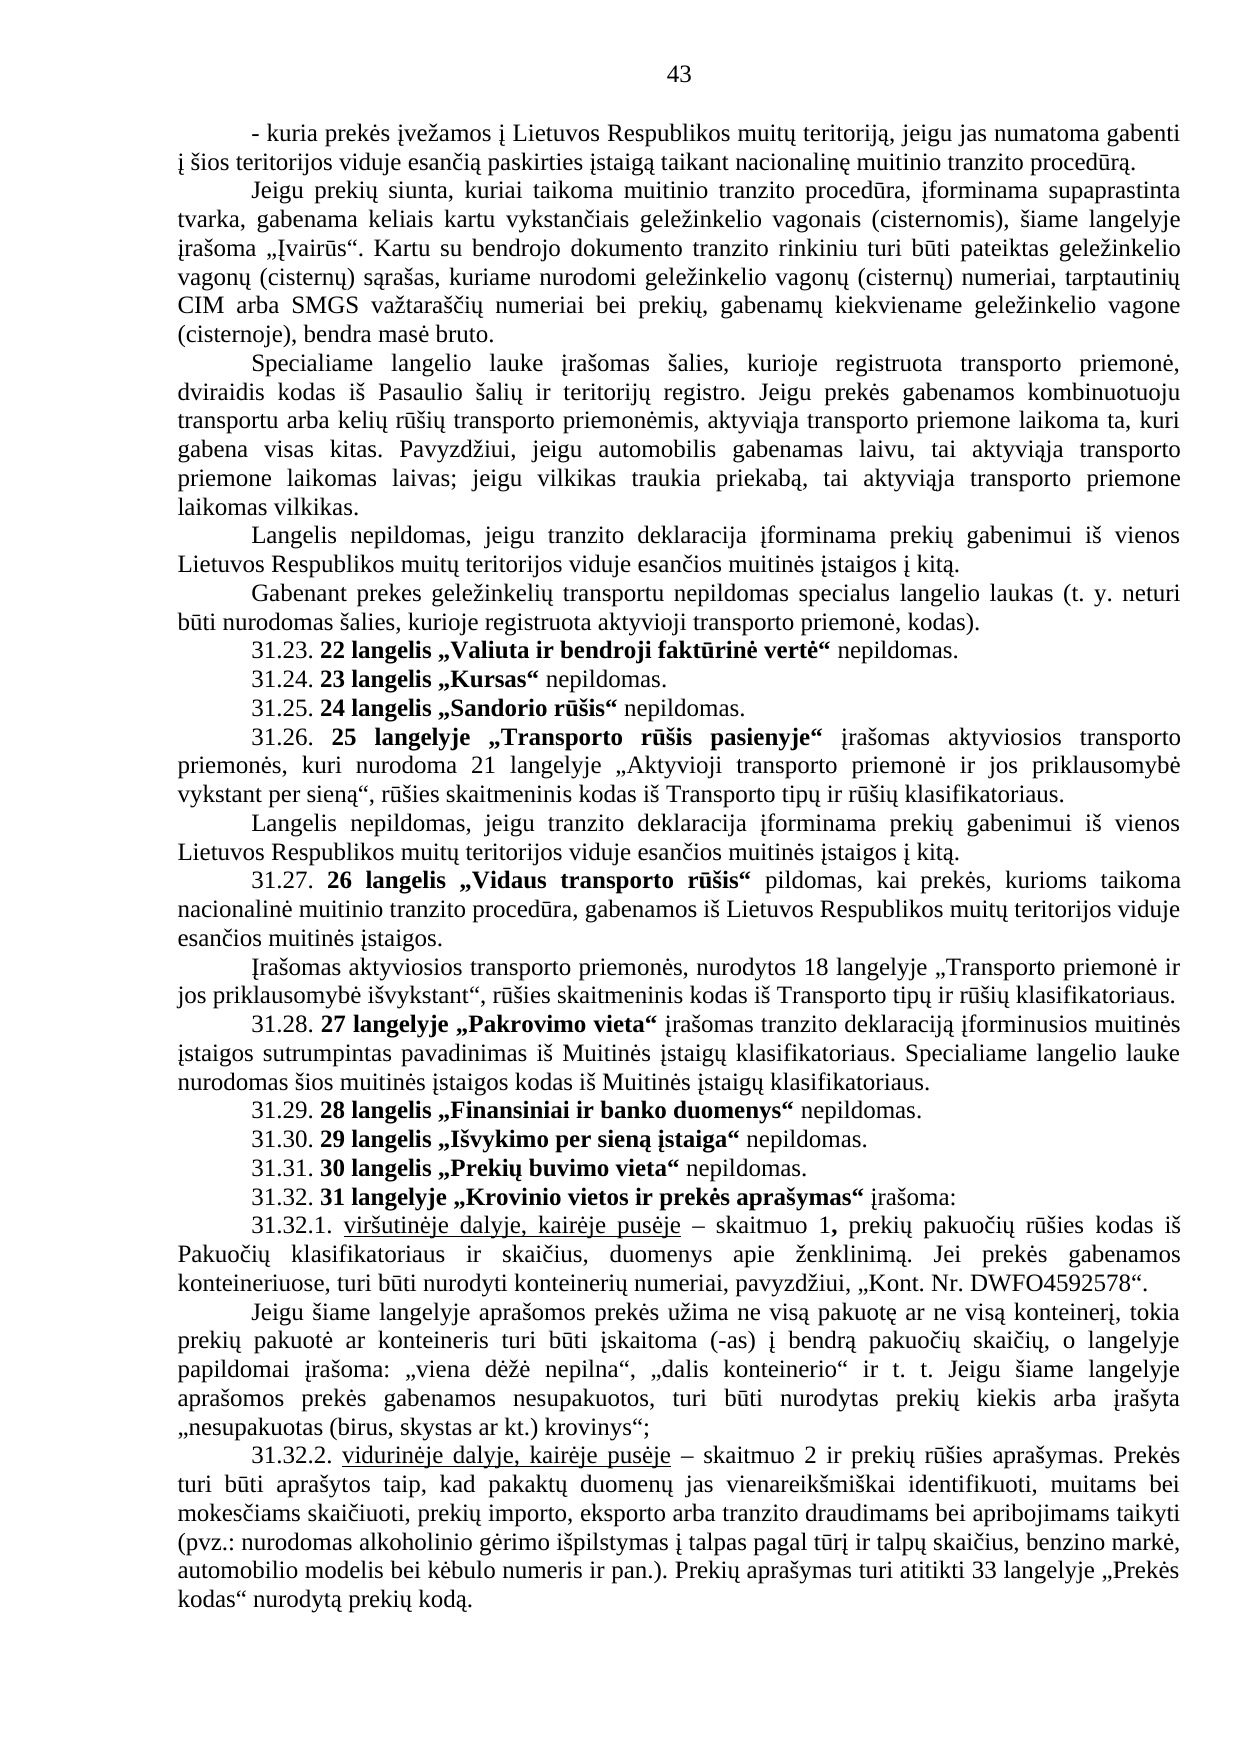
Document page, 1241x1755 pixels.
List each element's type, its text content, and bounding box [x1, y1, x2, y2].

text 31.32.2. vidurinėje dalyje, kairėje pusėje – skaitmuo 2 ir prekių rūšies aprašymas. Prekės turi būti aprašytos taip, kad pakaktų duomenų jas vienareikšmiškai identifikuoti, muitams bei mokesčiams skaičiuoti, prekių importo, eksporto arba tranzito draudimams bei apribojimams taikyti (pvz.: nurodomas alkoholinio gėrimo išpilstymas į talpas pagal tūrį ir talpų skaičius, benzino markė, automobilio modelis bei kėbulo numeris ir pan.). Prekių aprašymas turi atitikti 33 langelyje „Prekės kodas“ nurodytą prekių kodą. [177, 1441, 1181, 1613]
text 31.31. 30 langelis „Prekių buvimo vieta“ nepildomas. [177, 1153, 1181, 1182]
text 31.24. 23 langelis „Kursas“ nepildomas. [177, 664, 1181, 693]
text Įrašomas aktyviosios transporto priemonės, nurodytos 18 langelyje „Transporto priemonė ir jos priklausomybė išvykstant“, rūšies skaitmeninis kodas iš Transporto tipų ir rūšių klasifikatoriaus. [177, 952, 1181, 1009]
text Gabenant prekes geležinkelių transportu nepildomas specialus langelio laukas (t. y. neturi būti nurodomas šalies, kurioje registruota aktyvioji transporto priemonė, kodas). [177, 578, 1181, 636]
text 31.23. 22 langelis „Valiuta ir bendroji faktūrinė vertė“ nepildomas. [177, 636, 1181, 664]
text 31.26. 25 langelyje „Transporto rūšis pasienyje“ įrašomas aktyviosios transporto priemonės, kuri nurodoma 21 langelyje „Aktyvioji transporto priemonė ir jos priklausomybė vykstant per sieną“, rūšies skaitmeninis kodas iš Transporto tipų ir rūšių klasifikatoriaus. [177, 722, 1181, 808]
text - kuria prekės įvežamos į Lietuvos Respublikos muitų teritoriją, jeigu jas numatoma gabenti į šios teritorijos viduje esančią paskirties įstaigą taikant nacionalinę muitinio tranzito procedūrą. [177, 118, 1181, 176]
text 31.28. 27 langelyje „Pakrovimo vieta“ įrašomas tranzito deklaraciją įforminusios muitinės įstaigos sutrumpintas pavadinimas iš Muitinės įstaigų klasifikatoriaus. Specialiame langelio lauke nurodomas šios muitinės įstaigos kodas iš Muitinės įstaigų klasifikatoriaus. [177, 1009, 1181, 1096]
text 31.27. 26 langelis „Vidaus transporto rūšis“ pildomas, kai prekės, kurioms taikoma nacionalinė muitinio tranzito procedūra, gabenamos iš Lietuvos Respublikos muitų teritorijos viduje esančios muitinės įstaigos. [177, 866, 1181, 952]
text Langelis nepildomas, jeigu tranzito deklaracija įforminama prekių gabenimui iš vienos Lietuvos Respublikos muitų teritorijos viduje esančios muitinės įstaigos į kitą. [177, 808, 1181, 866]
text 31.30. 29 langelis „Išvykimo per sieną įstaiga“ nepildomas. [177, 1124, 1181, 1153]
text Jeigu prekių siunta, kuriai taikoma muitinio tranzito procedūra, įforminama supaprastinta tvarka, gabenama keliais kartu vykstančiais geležinkelio vagonais (cisternomis), šiame langelyje įrašoma „Įvairūs“. Kartu su bendrojo dokumento tranzito rinkiniu turi būti pateiktas geležinkelio vagonų (cisternų) sąrašas, kuriame nurodomi geležinkelio vagonų (cisternų) numeriai, tarptautinių CIM arba SMGS važtaraščių numeriai bei prekių, gabenamų kiekviename geležinkelio vagone (cisternoje), bendra masė bruto. [177, 176, 1181, 348]
text Specialiame langelio lauke įrašomas šalies, kurioje registruota transporto priemonė, dviraidis kodas iš Pasaulio šalių ir teritorijų registro. Jeigu prekės gabenamos kombinuotuoju transportu arba kelių rūšių transporto priemonėmis, aktyviąja transporto priemone laikoma ta, kuri gabena visas kitas. Pavyzdžiui, jeigu automobilis gabenamas laivu, tai aktyviąja transporto priemone laikomas laivas; jeigu vilkikas traukia priekabą, tai aktyviąja transporto priemone laikomas vilkikas. [177, 348, 1181, 521]
text Langelis nepildomas, jeigu tranzito deklaracija įforminama prekių gabenimui iš vienos Lietuvos Respublikos muitų teritorijos viduje esančios muitinės įstaigos į kitą. [177, 521, 1181, 578]
text 31.32. 31 langelyje „Krovinio vietos ir prekės aprašymas“ įrašoma: [177, 1182, 1181, 1211]
text 31.29. 28 langelis „Finansiniai ir banko duomenys“ nepildomas. [177, 1096, 1181, 1124]
text 31.32.1. viršutinėje dalyje, kairėje pusėje – skaitmuo 1, prekių pakuočių rūšies kodas iš Pakuočių klasifikatoriaus ir skaičius, duomenys apie ženklinimą. Jei prekės gabenamos konteineriuose, turi būti nurodyti konteinerių numeriai, pavyzdžiui, „Kont. Nr. DWFO4592578“. [177, 1211, 1181, 1297]
text 31.25. 24 langelis „Sandorio rūšis“ nepildomas. [177, 693, 1181, 722]
text Jeigu šiame langelyje aprašomos prekės užima ne visą pakuotę ar ne visą konteinerį, tokia prekių pakuotė ar konteineris turi būti įskaitoma (-as) į bendrą pakuočių skaičių, o langelyje papildomai įrašoma: „viena dėžė nepilna“, „dalis konteinerio“ ir t. t. Jeigu šiame langelyje aprašomos prekės gabenamos nesupakuotos, turi būti nurodytas prekių kiekis arba įrašyta „nesupakuotas (birus, skystas ar kt.) krovinys“; [177, 1297, 1181, 1441]
